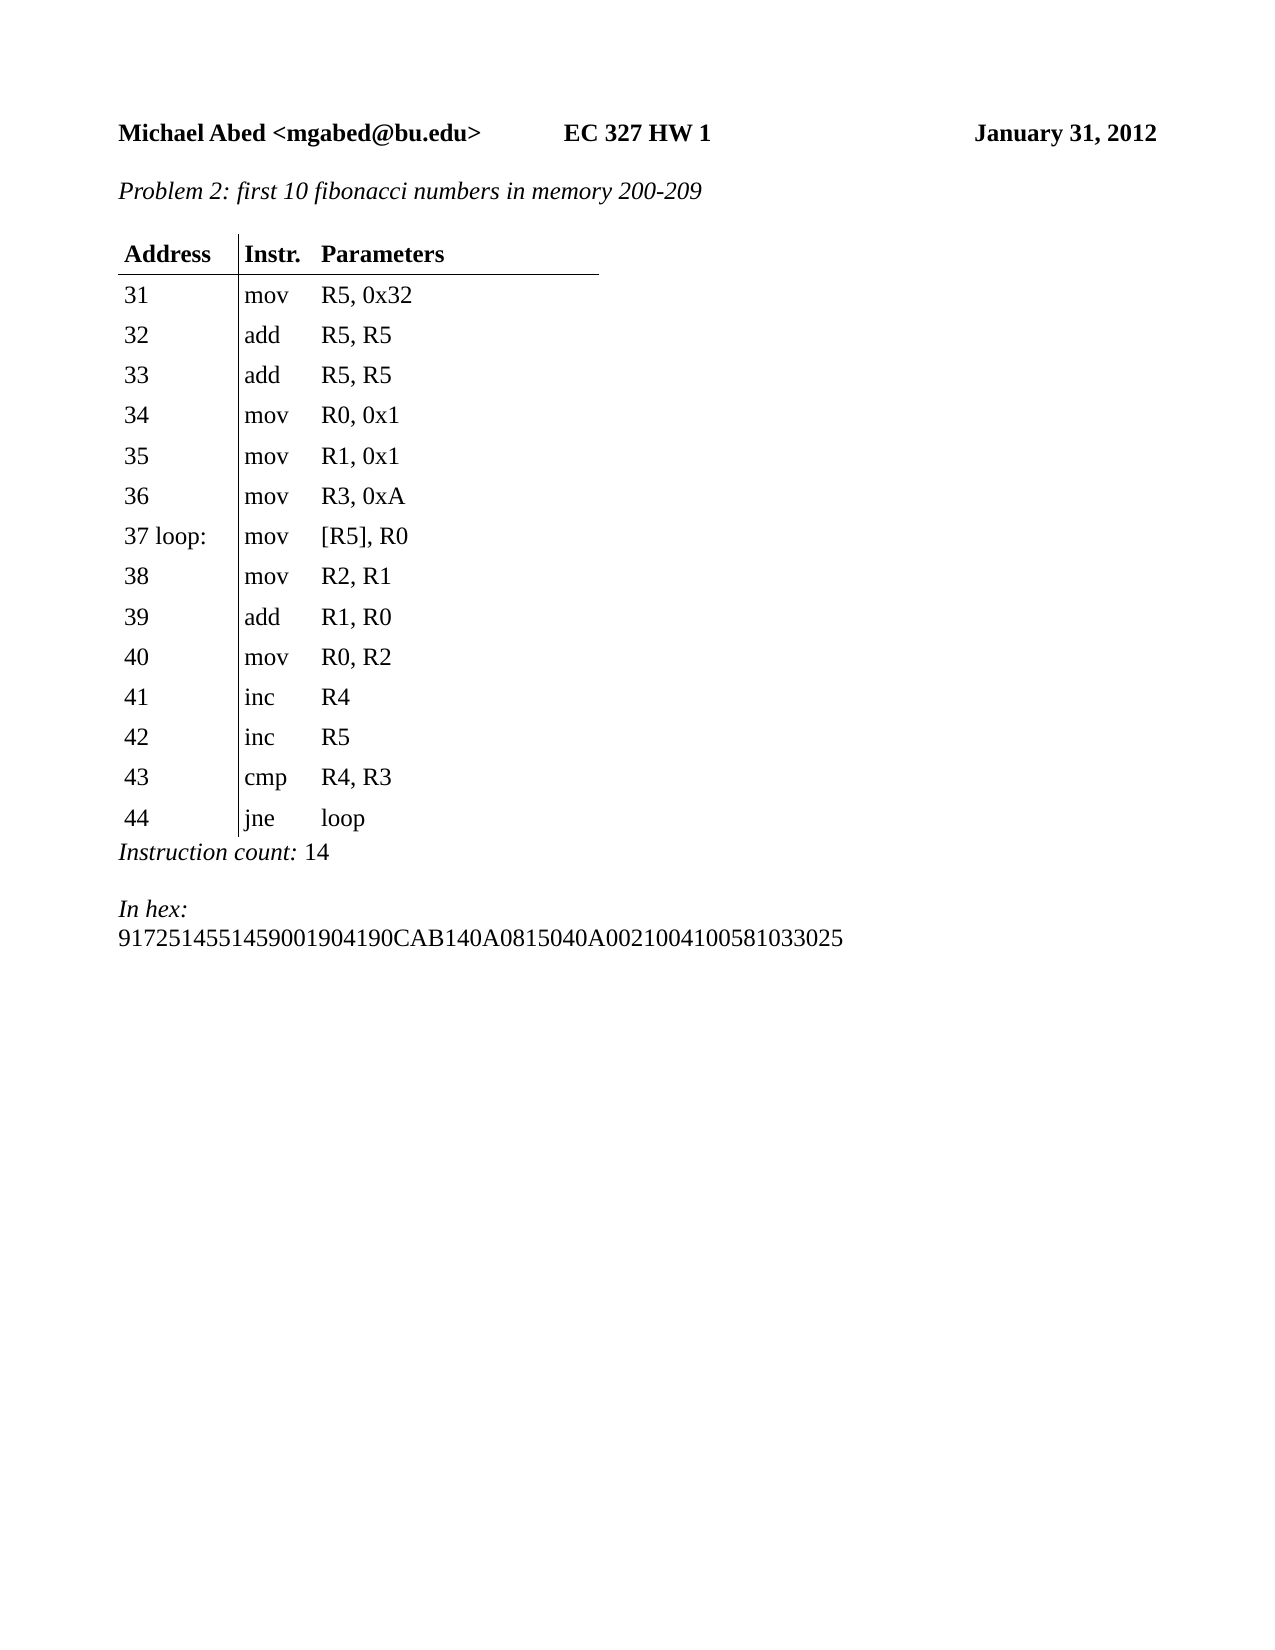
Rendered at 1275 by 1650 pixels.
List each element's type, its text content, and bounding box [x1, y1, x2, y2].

table_cell 40 [118, 636, 238, 676]
table_cell R3, 0xA [315, 475, 599, 515]
table_cell R5, R5 [315, 355, 599, 395]
text Instruction count: 14 [118, 837, 1157, 866]
table_header Instr. [239, 234, 315, 274]
table_cell 44 [118, 797, 238, 837]
table_cell jne [239, 797, 315, 837]
table_cell R5, R5 [315, 314, 599, 354]
table_cell mov [239, 636, 315, 676]
table_cell R1, R0 [315, 596, 599, 636]
table_cell R1, 0x1 [315, 435, 599, 475]
text In hex: [118, 894, 1157, 923]
table_cell 32 [118, 314, 238, 354]
table_cell R5 [315, 716, 599, 757]
table_cell R0, 0x1 [315, 395, 599, 435]
table_cell 38 [118, 556, 238, 596]
table_cell mov [239, 275, 315, 314]
table_cell mov [239, 556, 315, 596]
text 9172514551459001904190CAB140A0815040A0021004100581033025 [118, 923, 1157, 952]
table_cell add [239, 355, 315, 395]
table_cell add [239, 314, 315, 354]
table_cell mov [239, 395, 315, 435]
table_cell R4, R3 [315, 757, 599, 797]
table_cell add [239, 596, 315, 636]
table_cell [R5], R0 [315, 515, 599, 556]
table_cell inc [239, 676, 315, 716]
table_cell 37 loop: [118, 515, 238, 556]
table_cell 31 [118, 275, 238, 314]
table_cell 36 [118, 475, 238, 515]
table_cell loop [315, 797, 599, 837]
table_cell R0, R2 [315, 636, 599, 676]
table_cell mov [239, 515, 315, 556]
table_cell 39 [118, 596, 238, 636]
table_header Parameters [315, 234, 599, 274]
table_cell 35 [118, 435, 238, 475]
table_cell R5, 0x32 [315, 275, 599, 314]
table_cell 41 [118, 676, 238, 716]
table_cell 42 [118, 716, 238, 757]
table_header Address [118, 234, 238, 274]
table_cell cmp [239, 757, 315, 797]
table_cell R4 [315, 676, 599, 716]
table_cell mov [239, 475, 315, 515]
table_cell 34 [118, 395, 238, 435]
text Problem 2: first 10 fibonacci numbers in memory 200-209 [118, 176, 1157, 205]
table_cell 33 [118, 355, 238, 395]
table_cell inc [239, 716, 315, 757]
table_cell R2, R1 [315, 556, 599, 596]
table_cell 43 [118, 757, 238, 797]
table_cell mov [239, 435, 315, 475]
